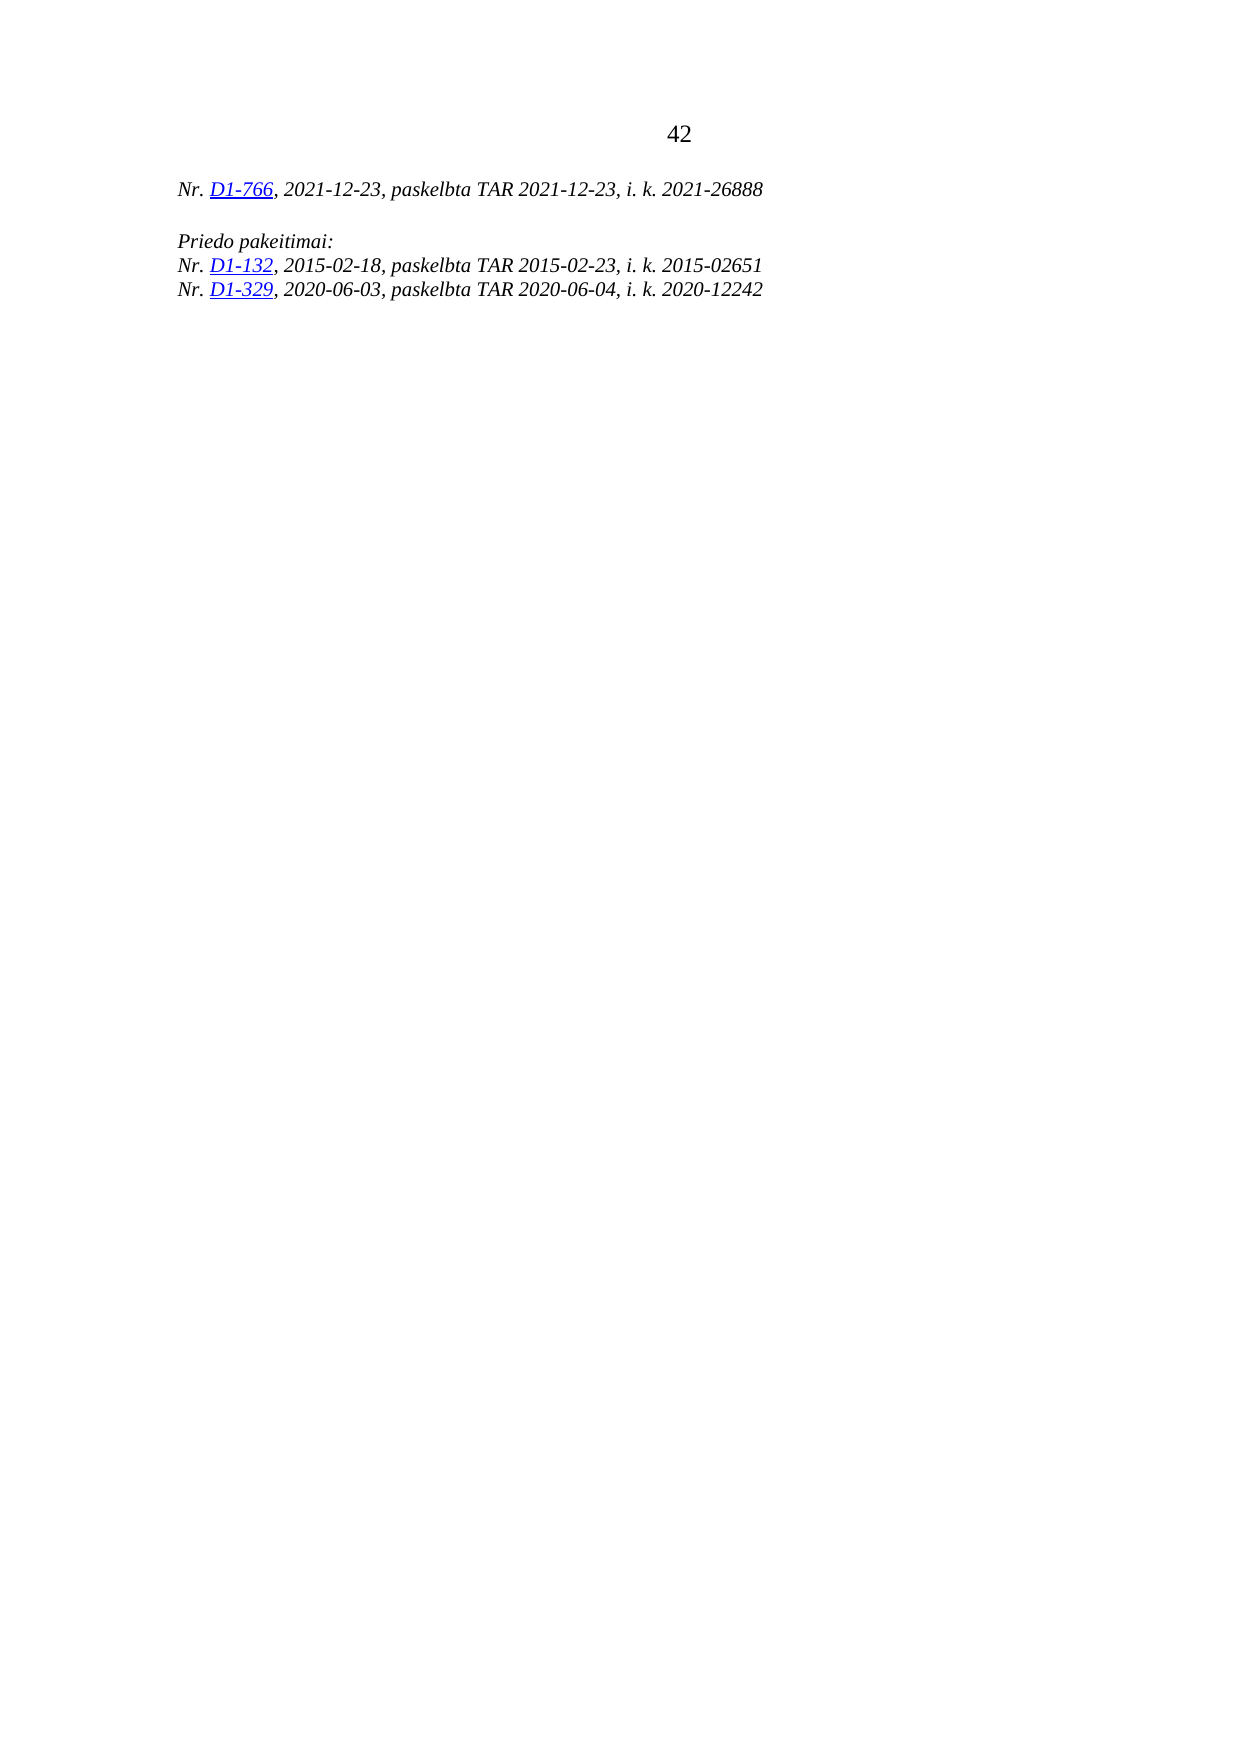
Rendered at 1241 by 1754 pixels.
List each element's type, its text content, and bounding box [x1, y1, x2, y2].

text Nr. D1-329, 2020-06-03, paskelbta TAR 2020-06-04, i. k. 2020-12242 [177, 277, 1181, 301]
text Nr. D1-132, 2015-02-18, paskelbta TAR 2015-02-23, i. k. 2015-02651 [177, 253, 1181, 277]
text Nr. D1-766, 2021-12-23, paskelbta TAR 2021-12-23, i. k. 2021-26888 [177, 176, 1181, 201]
text Priedo pakeitimai: [177, 229, 1181, 253]
